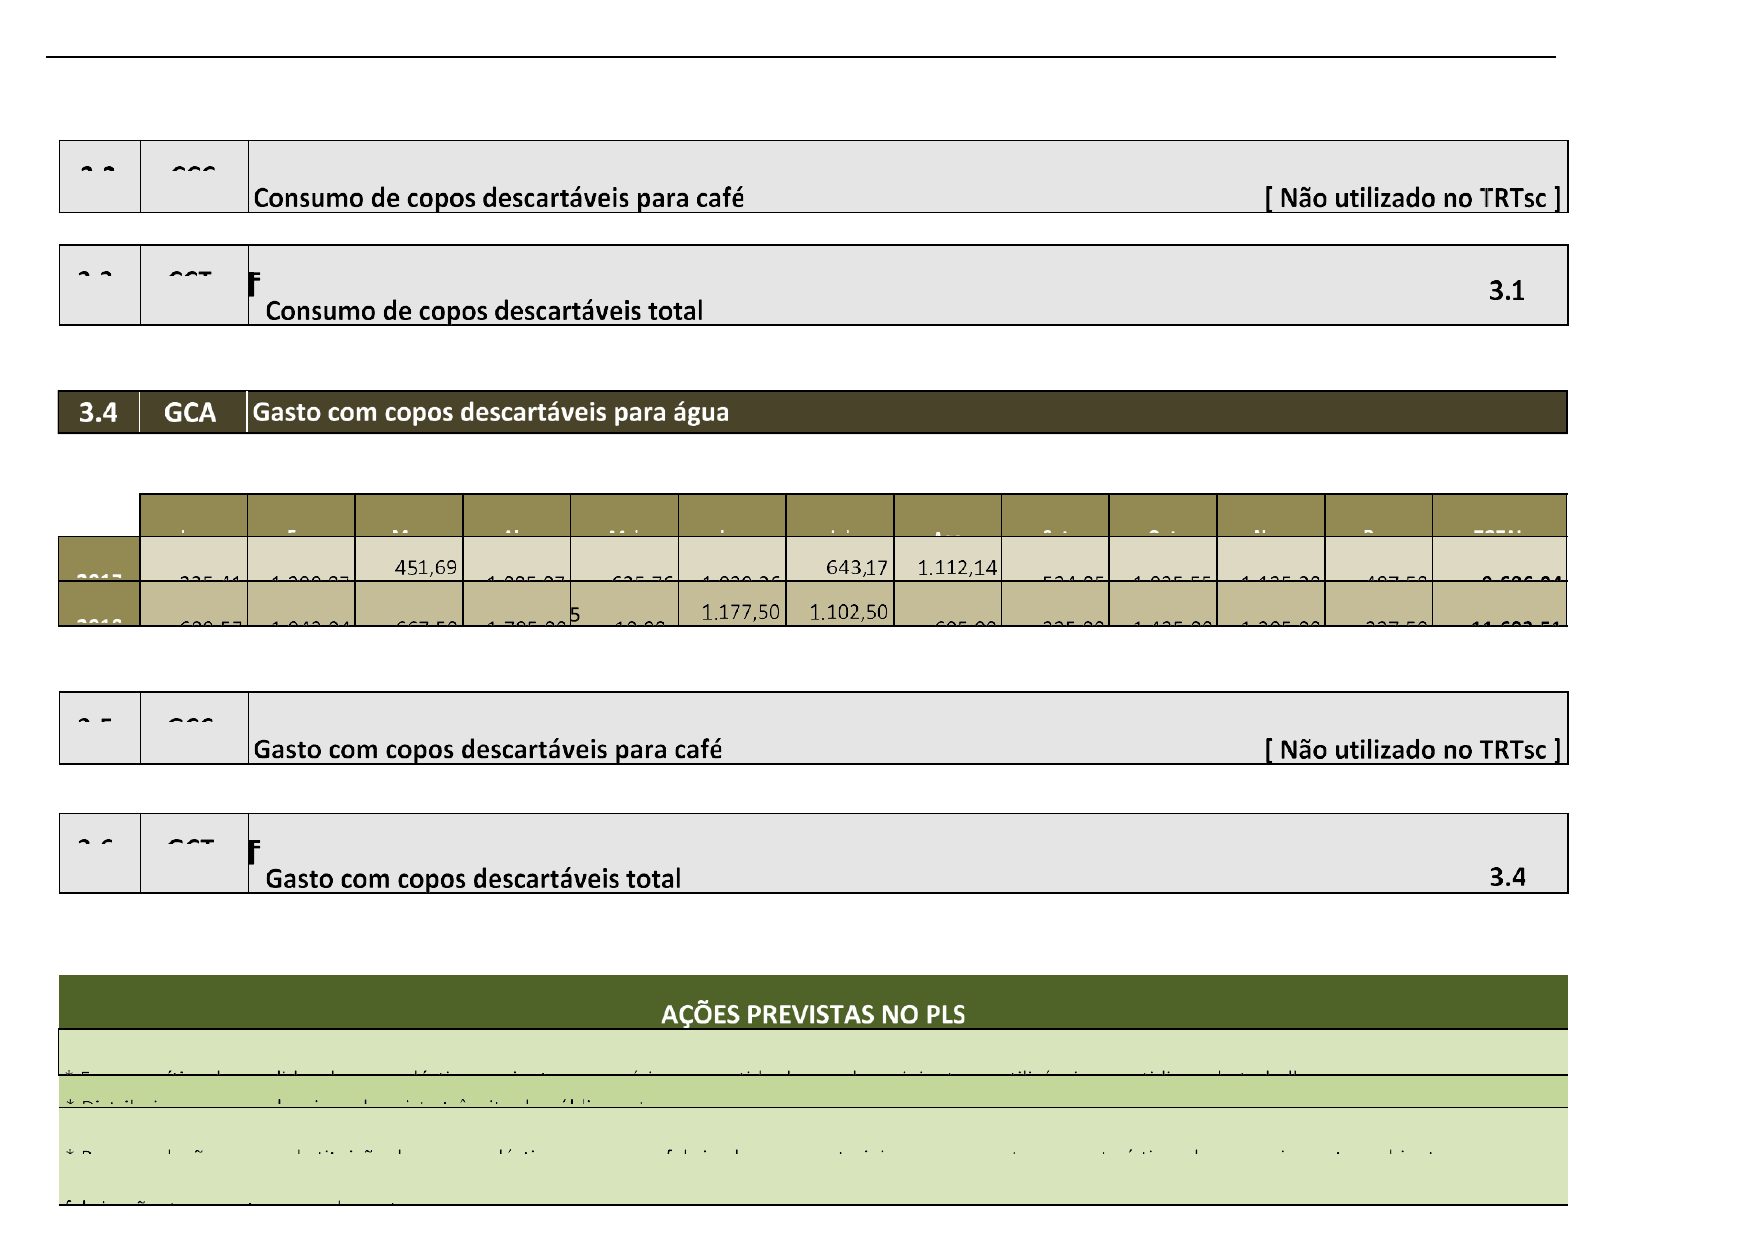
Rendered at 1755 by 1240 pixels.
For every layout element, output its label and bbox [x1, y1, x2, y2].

table_cell [679, 537, 785, 580]
table_cell [1218, 537, 1324, 580]
table_header [60, 246, 140, 324]
table_header [249, 141, 1567, 212]
table_header [60, 141, 140, 212]
table_header [571, 495, 678, 536]
table_header [60, 693, 140, 763]
table_header [60, 814, 140, 892]
table_header [1326, 495, 1432, 536]
table_cell [248, 537, 354, 580]
table_header [1002, 495, 1108, 536]
table_header [787, 495, 893, 536]
table_cell [464, 582, 570, 625]
table_cell [1326, 582, 1432, 625]
table_header [249, 246, 1567, 324]
table_cell [787, 537, 893, 580]
table_cell [59, 582, 139, 625]
table_cell [1002, 582, 1108, 625]
table_cell [571, 537, 678, 580]
table_cell [141, 582, 247, 625]
table_header [249, 693, 1567, 763]
table_header [141, 814, 248, 892]
table_header [59, 975, 1568, 1028]
table_header [141, 693, 248, 763]
table_cell [1002, 537, 1108, 580]
table_cell [571, 582, 678, 625]
table_cell [1433, 582, 1566, 625]
table_cell [1110, 582, 1216, 625]
table_header [1110, 495, 1216, 536]
table_cell [1110, 537, 1216, 580]
table_cell [59, 537, 139, 580]
table_cell [895, 537, 1001, 580]
table_cell [248, 582, 354, 625]
table_cell [895, 582, 1001, 625]
table_cell [464, 537, 570, 580]
table_header [1218, 495, 1324, 536]
table_header [59, 493, 139, 536]
table_header [248, 495, 354, 536]
table_cell [356, 582, 462, 625]
table_header [356, 495, 462, 536]
table_cell [787, 582, 893, 625]
table_header [1433, 495, 1566, 536]
table_cell [1433, 537, 1566, 580]
table_cell [1326, 537, 1432, 580]
table_cell [59, 1076, 1568, 1107]
table_cell [59, 1030, 1568, 1074]
table_header [679, 495, 785, 536]
table_header [249, 814, 1567, 892]
table_cell [356, 537, 462, 580]
table_header [141, 246, 248, 324]
table_cell [59, 1108, 1568, 1204]
table_cell [141, 537, 247, 580]
table_header [464, 495, 570, 536]
table_cell [1218, 582, 1324, 625]
table_header [141, 495, 247, 536]
table_header [141, 141, 248, 212]
table_header [895, 495, 1001, 536]
table_cell [679, 582, 785, 625]
